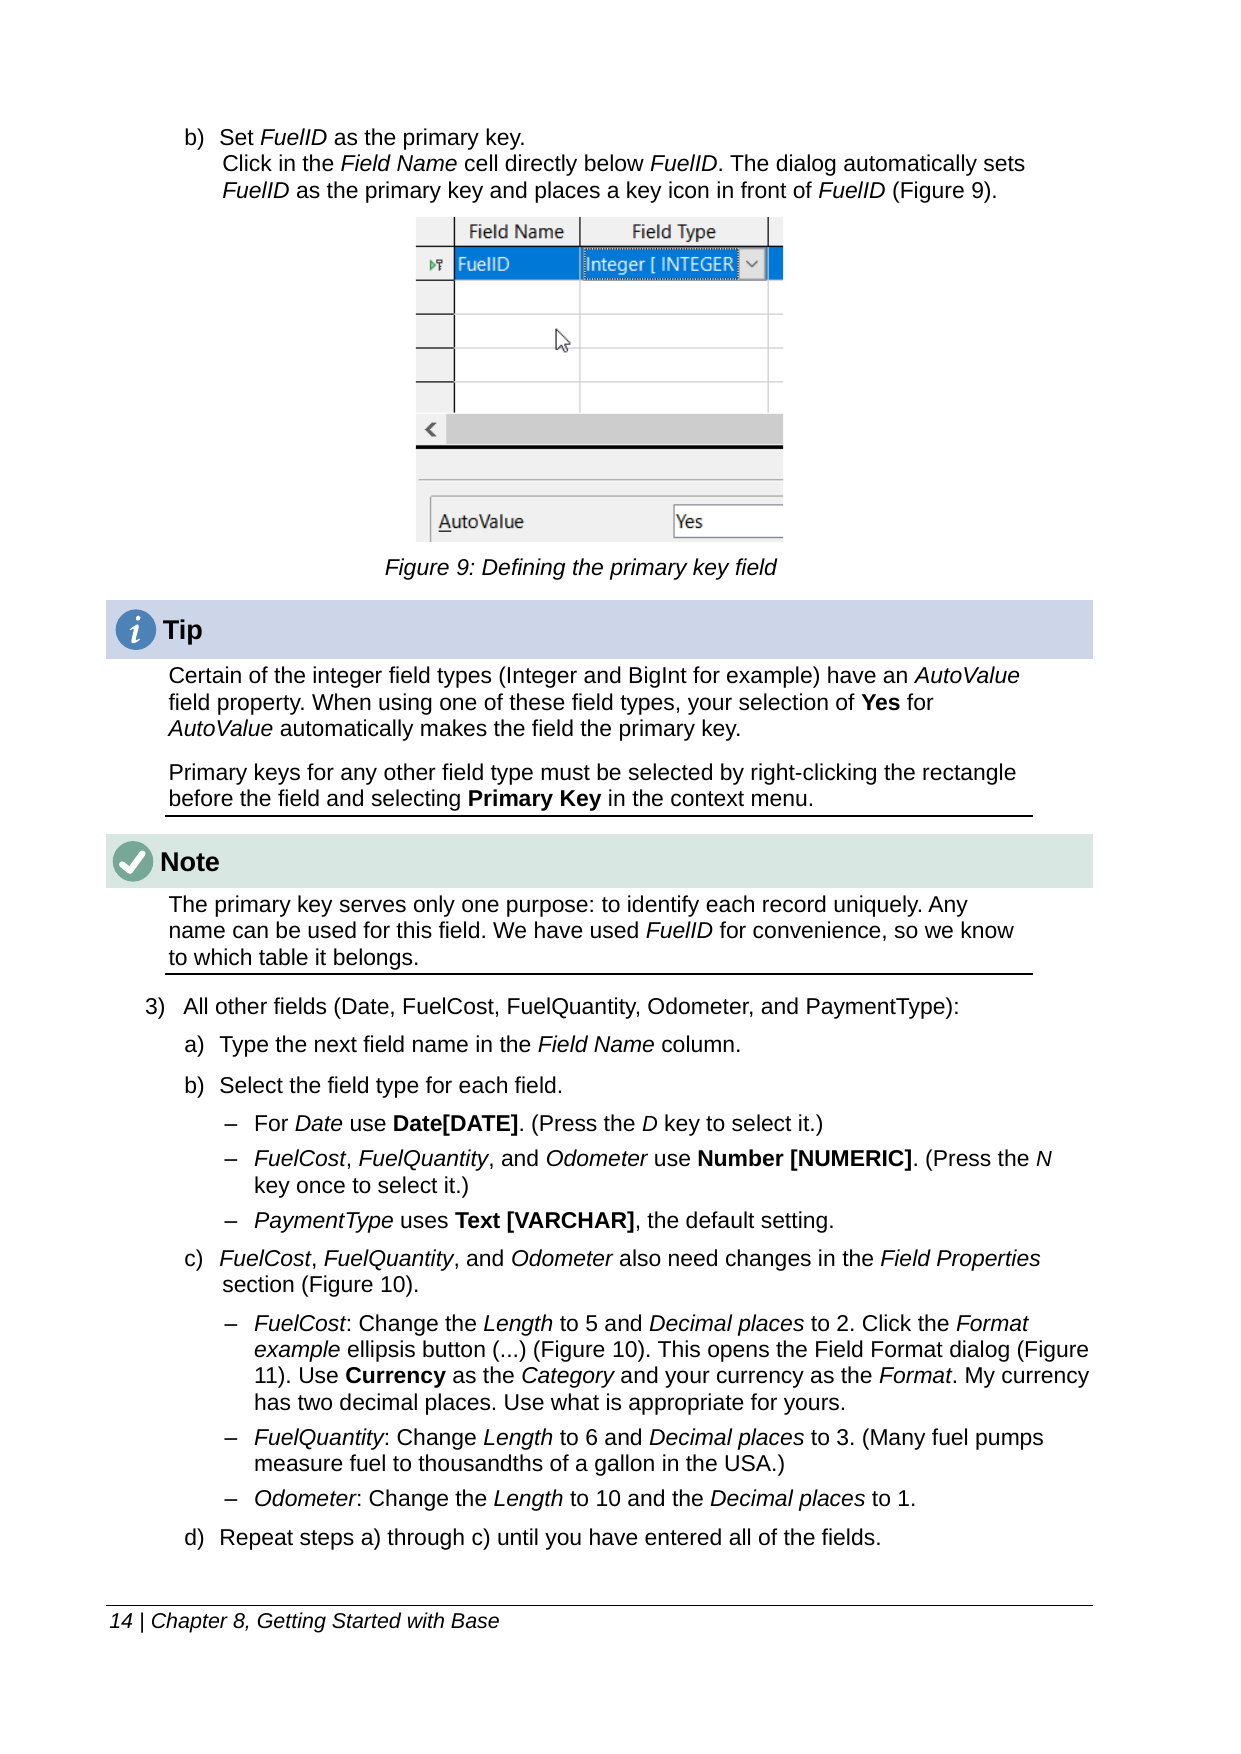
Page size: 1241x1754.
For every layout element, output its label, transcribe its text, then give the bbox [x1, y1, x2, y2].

list For Date use Date[DATE]. (Press the D key to select it.) [224, 1110, 1093, 1137]
list Type the next field name in the Field Name column. [181, 1028, 1093, 1060]
subtitle Note [106, 834, 1093, 888]
list FuelCost: Change the Length to 5 and Decimal places to 2. Click the Format example ellipsis button (...) (Figure 10). This opens the Field Format dialog (Figure 11). Use Currency as the Category and your currency as the Format. My currency has two decimal places. Use what is appropriate for yours. [224, 1309, 1093, 1415]
list PaymentType uses Text [VARCHAR], the default setting. [224, 1207, 1093, 1233]
text Primary keys for any other field type must be selected by right-clicking the rectangle before the field and selecting Primary Key in the context menu. [165, 756, 1033, 815]
list FuelCost, FuelQuantity, and Odometer use Number [NUMERIC]. (Press the N key once to select it.) [224, 1145, 1093, 1198]
list Odometer: Change the Length to 10 and the Decimal places to 1. [224, 1485, 1093, 1512]
text Certain of the integer field types (Integer and BigInt for example) have an AutoValue field property. When using one of these field types, your selection of Yes for AutoValue automatically makes the field the primary key. [165, 659, 1033, 741]
list Repeat steps a) through c) until you have entered all of the fields. [181, 1521, 1093, 1553]
subtitle Tip [106, 600, 1093, 659]
list Set FuelID as the primary key. Click in the Field Name cell directly below FuelID. The dialog automatically sets FuelID as the primary key and places a key icon in front of FuelID (Figure 9). [181, 121, 1093, 206]
list FuelCost, FuelQuantity, and Odometer also need changes in the Field Properties section (Figure 10). [181, 1242, 1093, 1301]
list FuelQuantity: Change Length to 6 and Decimal places to 3. (Many fuel pumps measure fuel to thousandths of a gallon in the USA.) [224, 1424, 1093, 1477]
picture [415, 217, 784, 542]
text Figure 9: Defining the primary key field [384, 554, 814, 580]
list Select the field type for each field. [181, 1069, 1093, 1101]
list All other fields (Date, FuelCost, FuelQuantity, Odometer, and PaymentType): [165, 993, 1093, 1019]
text The primary key serves only one purpose: to identify each record uniquely. Any name can be used for this field. We have used FuelID for convenience, so we know to which table it belongs. [165, 888, 1033, 973]
